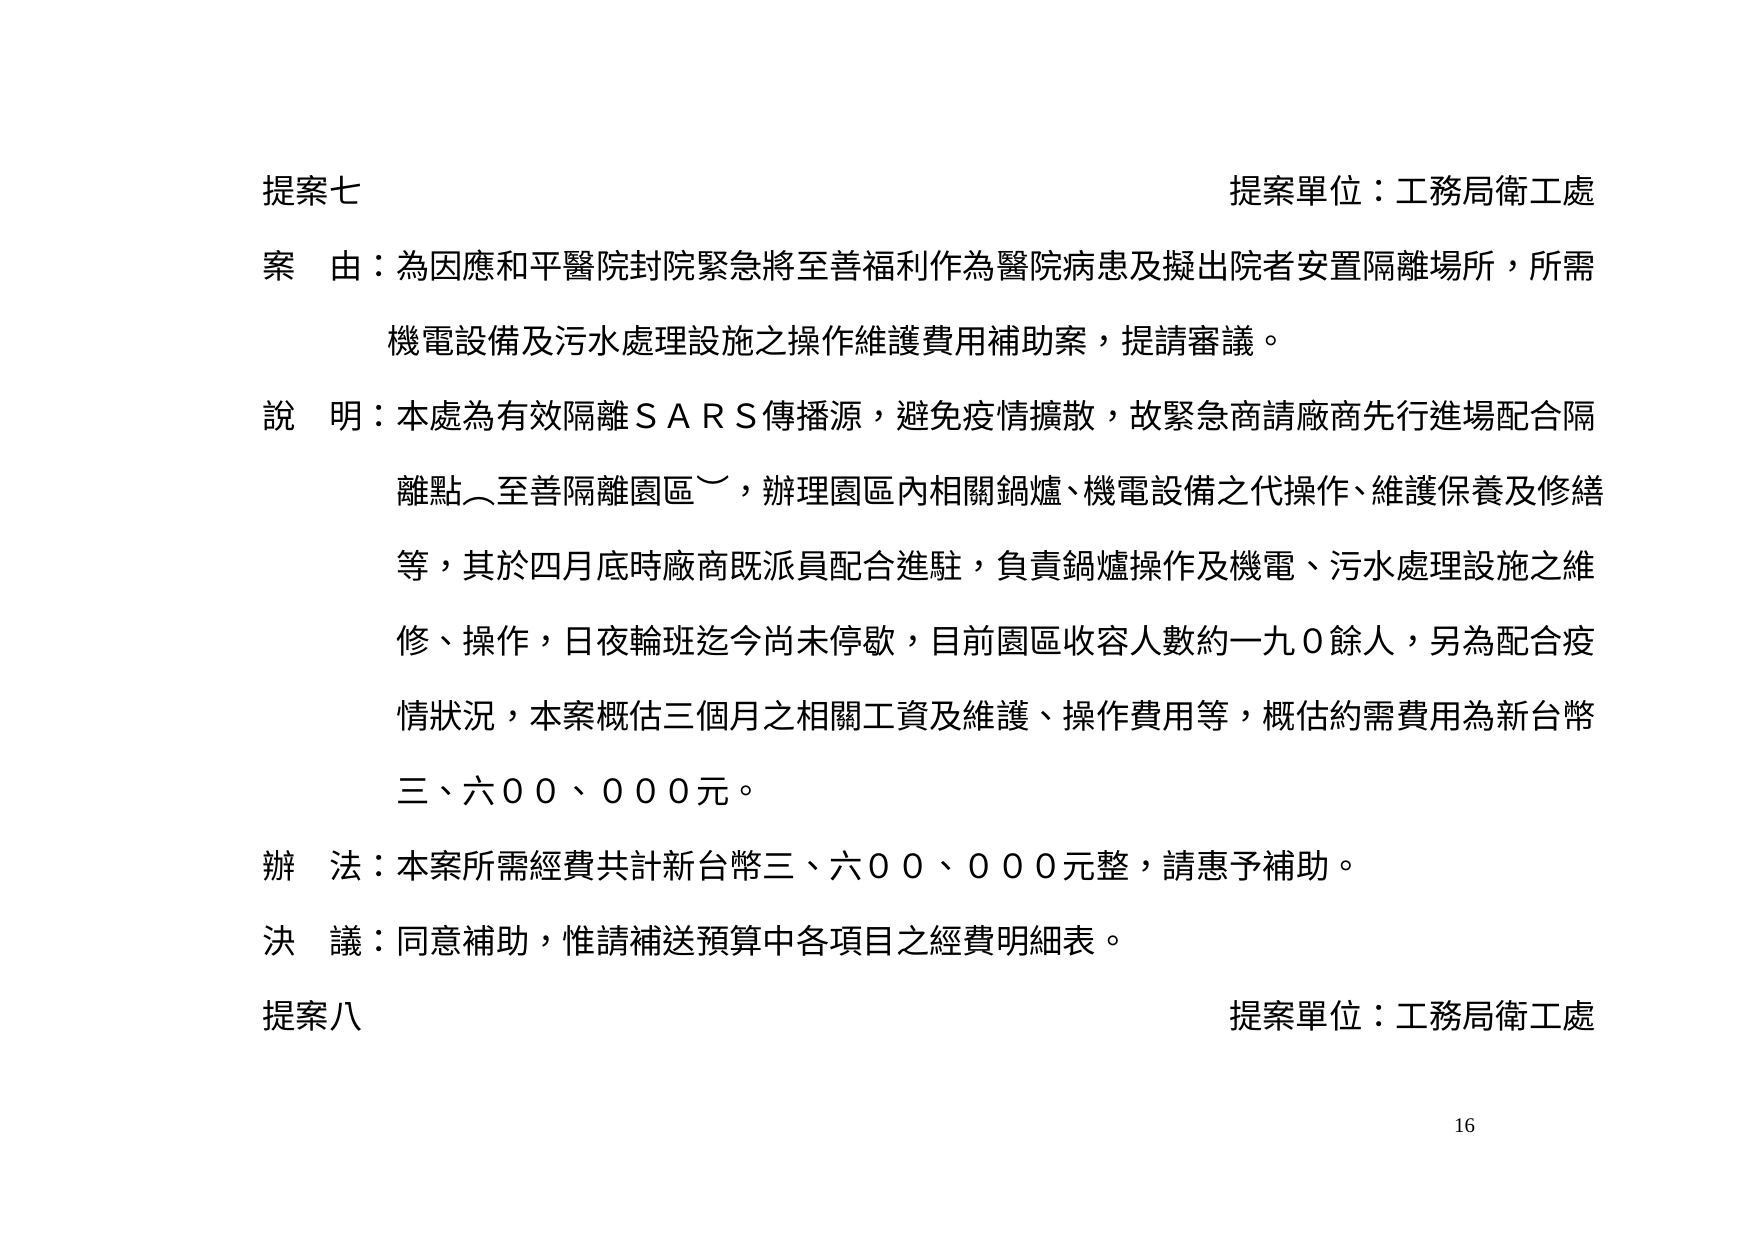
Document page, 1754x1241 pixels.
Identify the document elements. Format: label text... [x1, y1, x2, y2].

text 提案八 提案單位：工務局衛工處 [150, 976, 1604, 1051]
text 說 明：本處為有效隔離ＳＡＲＳ傳播源，避免疫情擴散，故緊急商請廠商先行進場配合隔離點︵至善隔離園區︶，辦理園區內相關鍋爐、機電設備之代操作、維護保養及修繕等，其於四月底時廠商既派員配合進駐，負責鍋爐操作及機電、污水處理設施之維修、操作，日夜輪班迄今尚未停歇，目前園區收容人數約一九０餘人，另為配合疫情狀況，本案概估三個月之相關工資及維護、操作費用等，概估約需費用為新台幣三、六００、０００元。 [262, 376, 1604, 826]
text 辦 法：本案所需經費共計新台幣三、六００、０００元整，請惠予補助。 [262, 826, 1604, 901]
text 提案七 提案單位：工務局衛工處 [150, 151, 1604, 226]
text 決 議：同意補助，惟請補送預算中各項目之經費明細表。 [262, 901, 1604, 976]
text 案 由：為因應和平醫院封院緊急將至善福利作為醫院病患及擬出院者安置隔離場所，所需機電設備及污水處理設施之操作維護費用補助案，提請審議。 [262, 226, 1604, 376]
